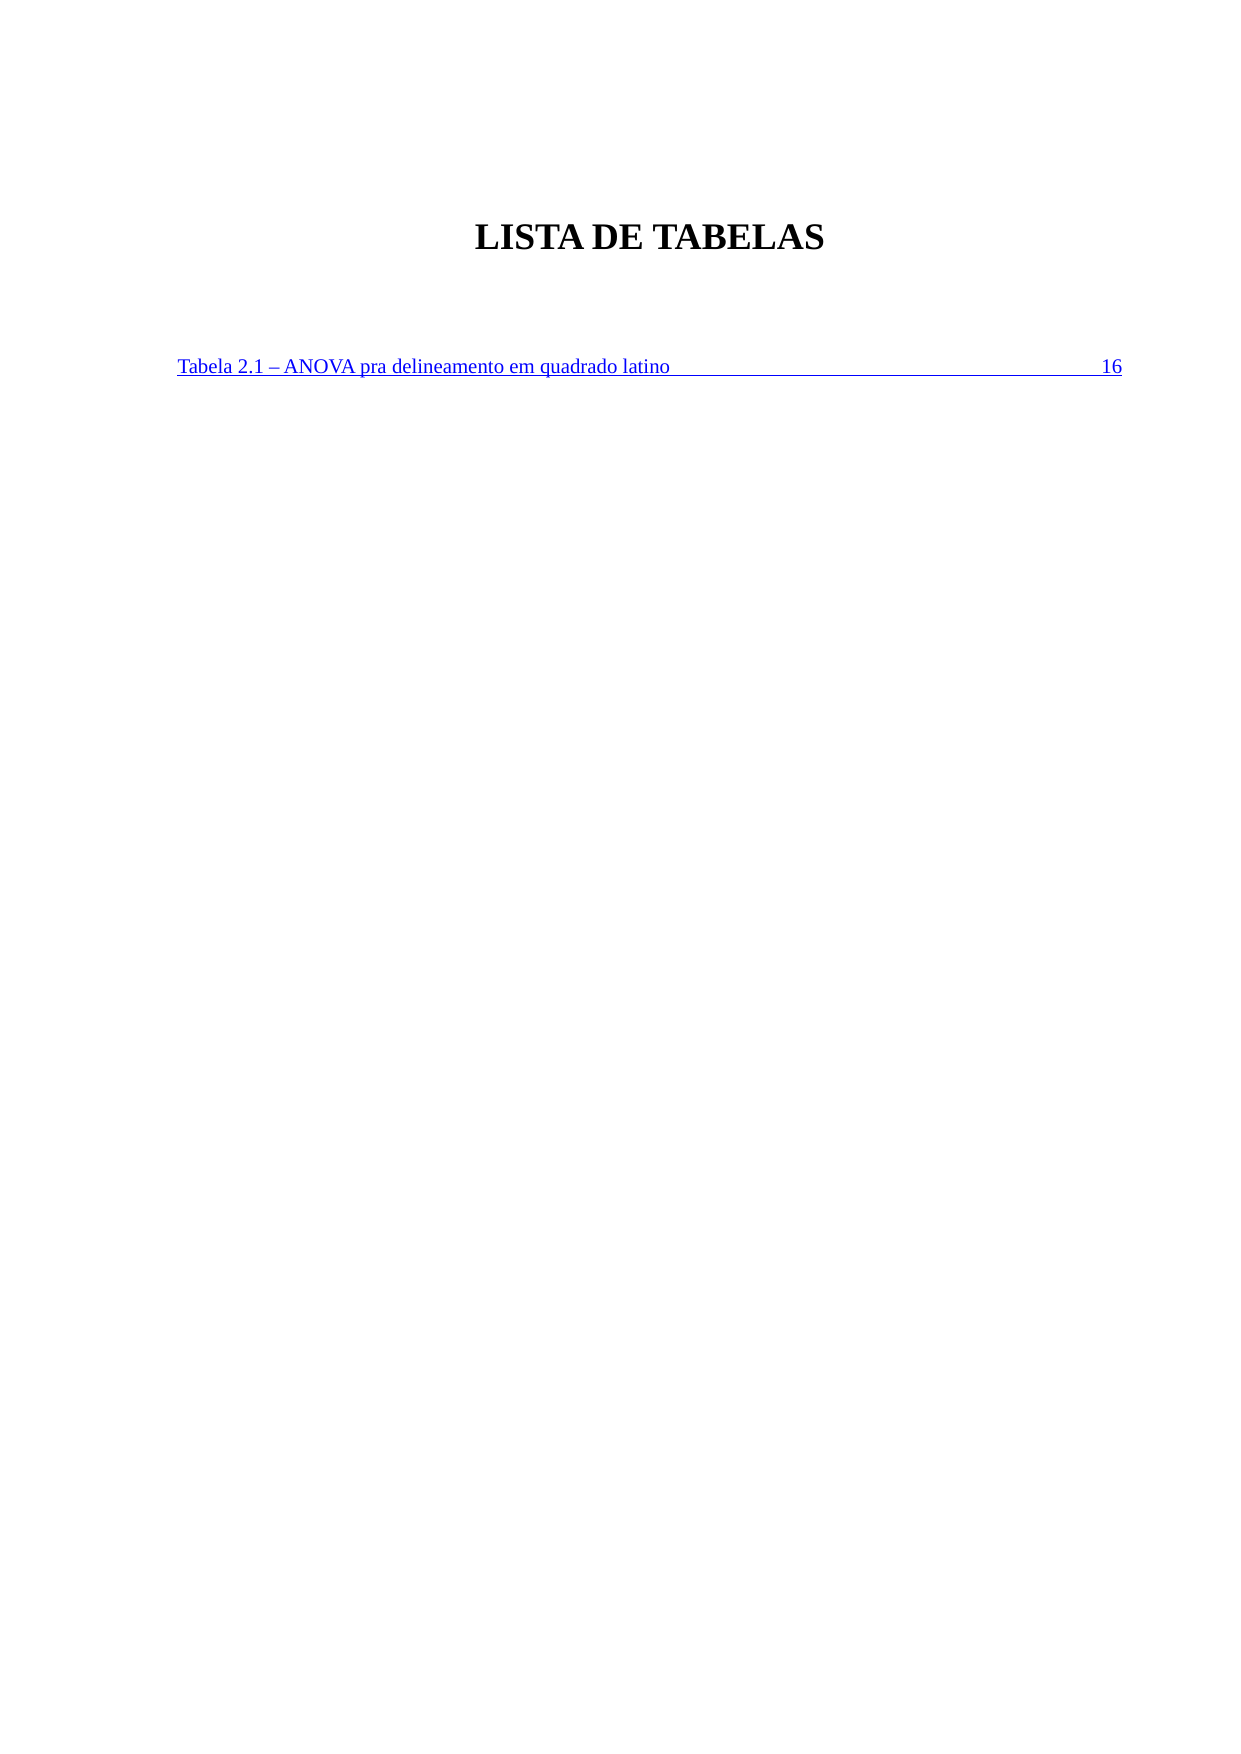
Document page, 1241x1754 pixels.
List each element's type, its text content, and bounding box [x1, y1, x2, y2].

text Lista de TABELAS [177, 215, 1122, 258]
text Tabela 2.1 – ANOVA pra delineamento em quadrado latino 16 [177, 354, 1122, 375]
